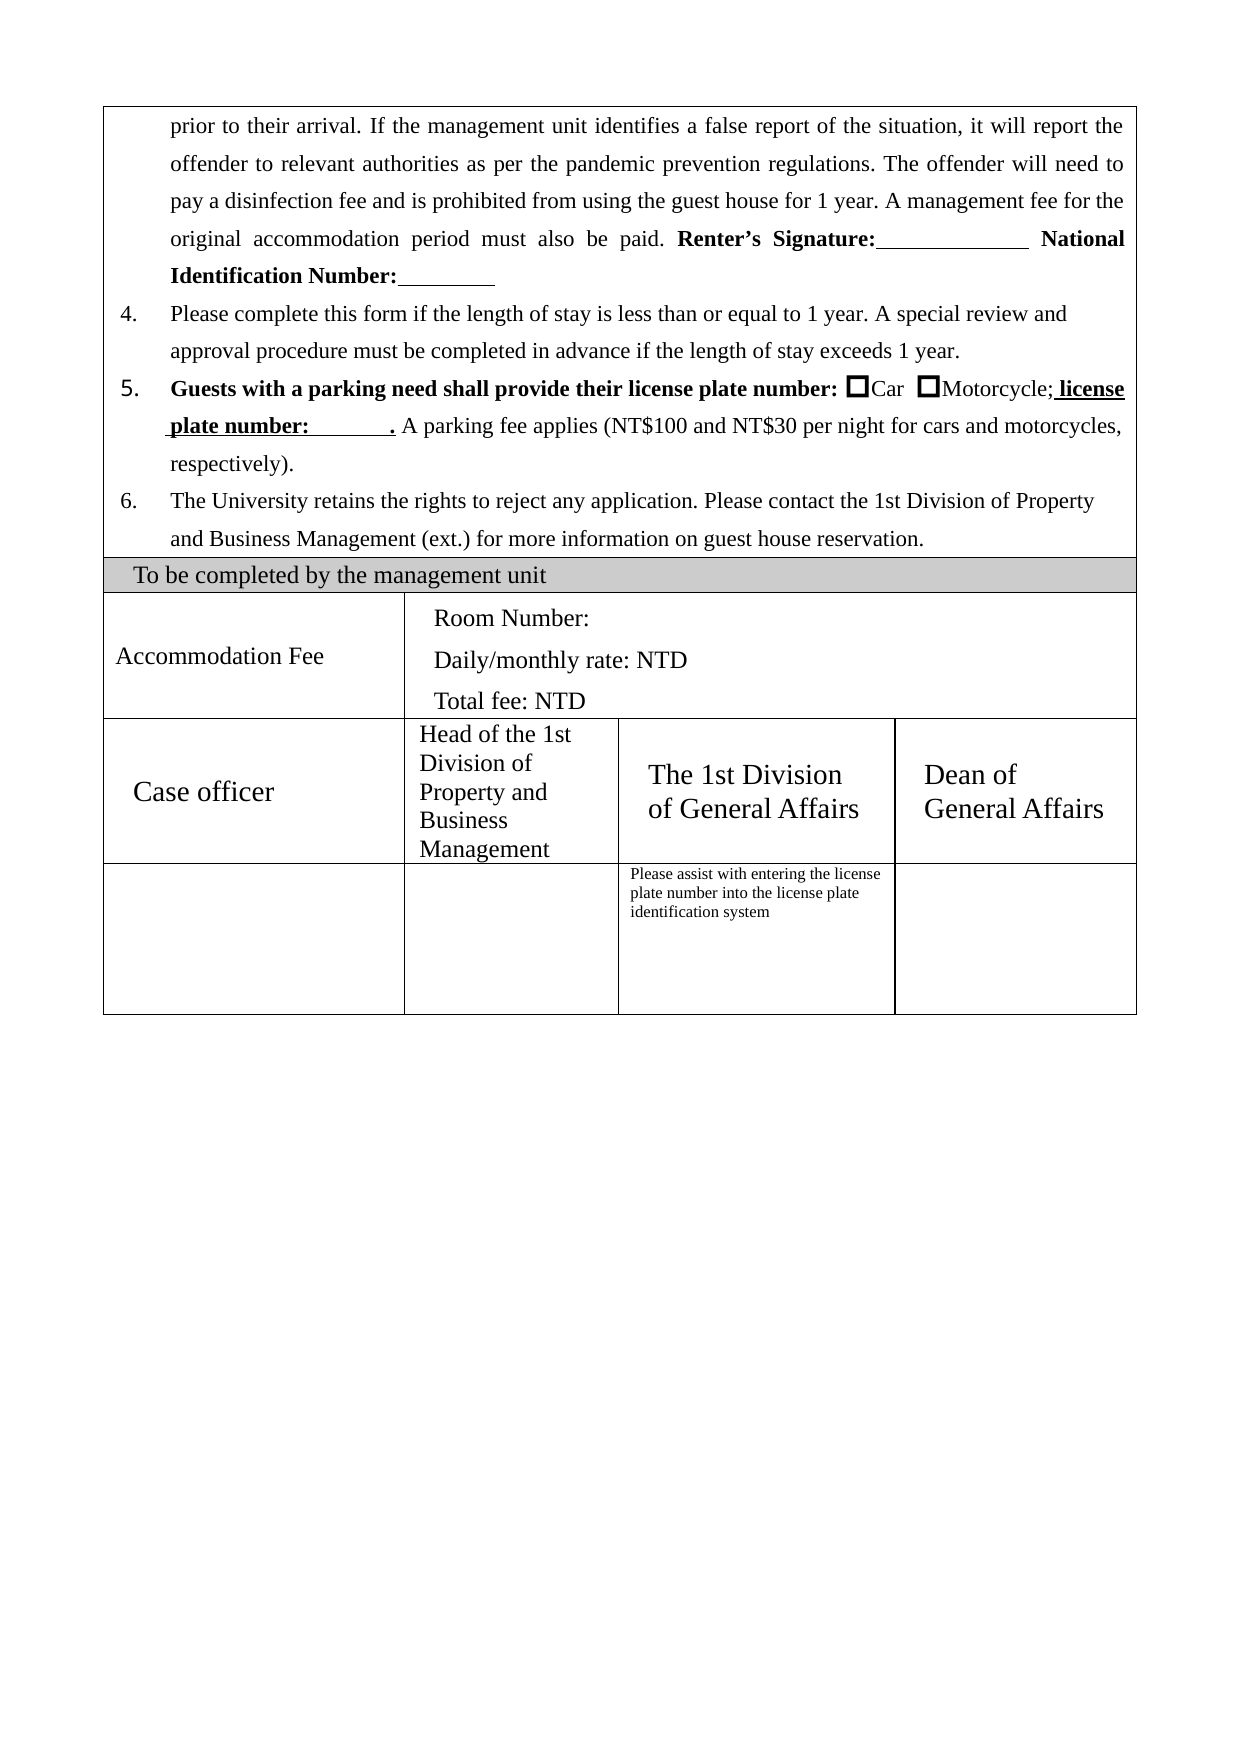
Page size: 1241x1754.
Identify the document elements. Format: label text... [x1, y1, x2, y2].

table_cell To be completed by the management unit [104, 558, 1136, 592]
table_cell The 1st Division of General Affairs [619, 719, 894, 863]
table_cell Room Number: Daily/monthly rate: NTD Total fee: NTD [405, 593, 1136, 718]
table_cell prior to their arrival. If the management unit identifies a false report of the situation, it will report the offender to relevant authorities as per the pandemic prevention regulations. The offender will need to pay a disinfection fee and is prohibited from using the guest house for 1 year. A management fee for the original accommodation period must also be paid. Renter’s Signature: National Identification Number: Please complete this form if the length of stay is less than or equal to 1 year. A special review and approval procedure must be completed in advance if the length of stay exceeds 1 year. Guests with a parking need shall provide their license plate number: Car Motorcycle; license plate number: . A parking fee applies (NT$100 and NT$30 per night for cars and motorcycles, respectively). The University retains the rights to reject any application. Please contact the 1st Division of Property and Business Management (ext.) for more information on guest house reservation. [104, 107, 1136, 557]
table_cell [104, 864, 404, 1014]
table_cell Case officer [104, 719, 404, 863]
table_cell Please assist with entering the license plate number into the license plate identification system [619, 864, 894, 1014]
table_cell Accommodation Fee [104, 593, 404, 718]
table_cell [405, 864, 618, 1014]
table_cell Head of the 1st Division of Property and Business Management [405, 719, 618, 863]
table_cell [896, 864, 1136, 1014]
table_cell Dean of General Affairs [896, 719, 1136, 863]
